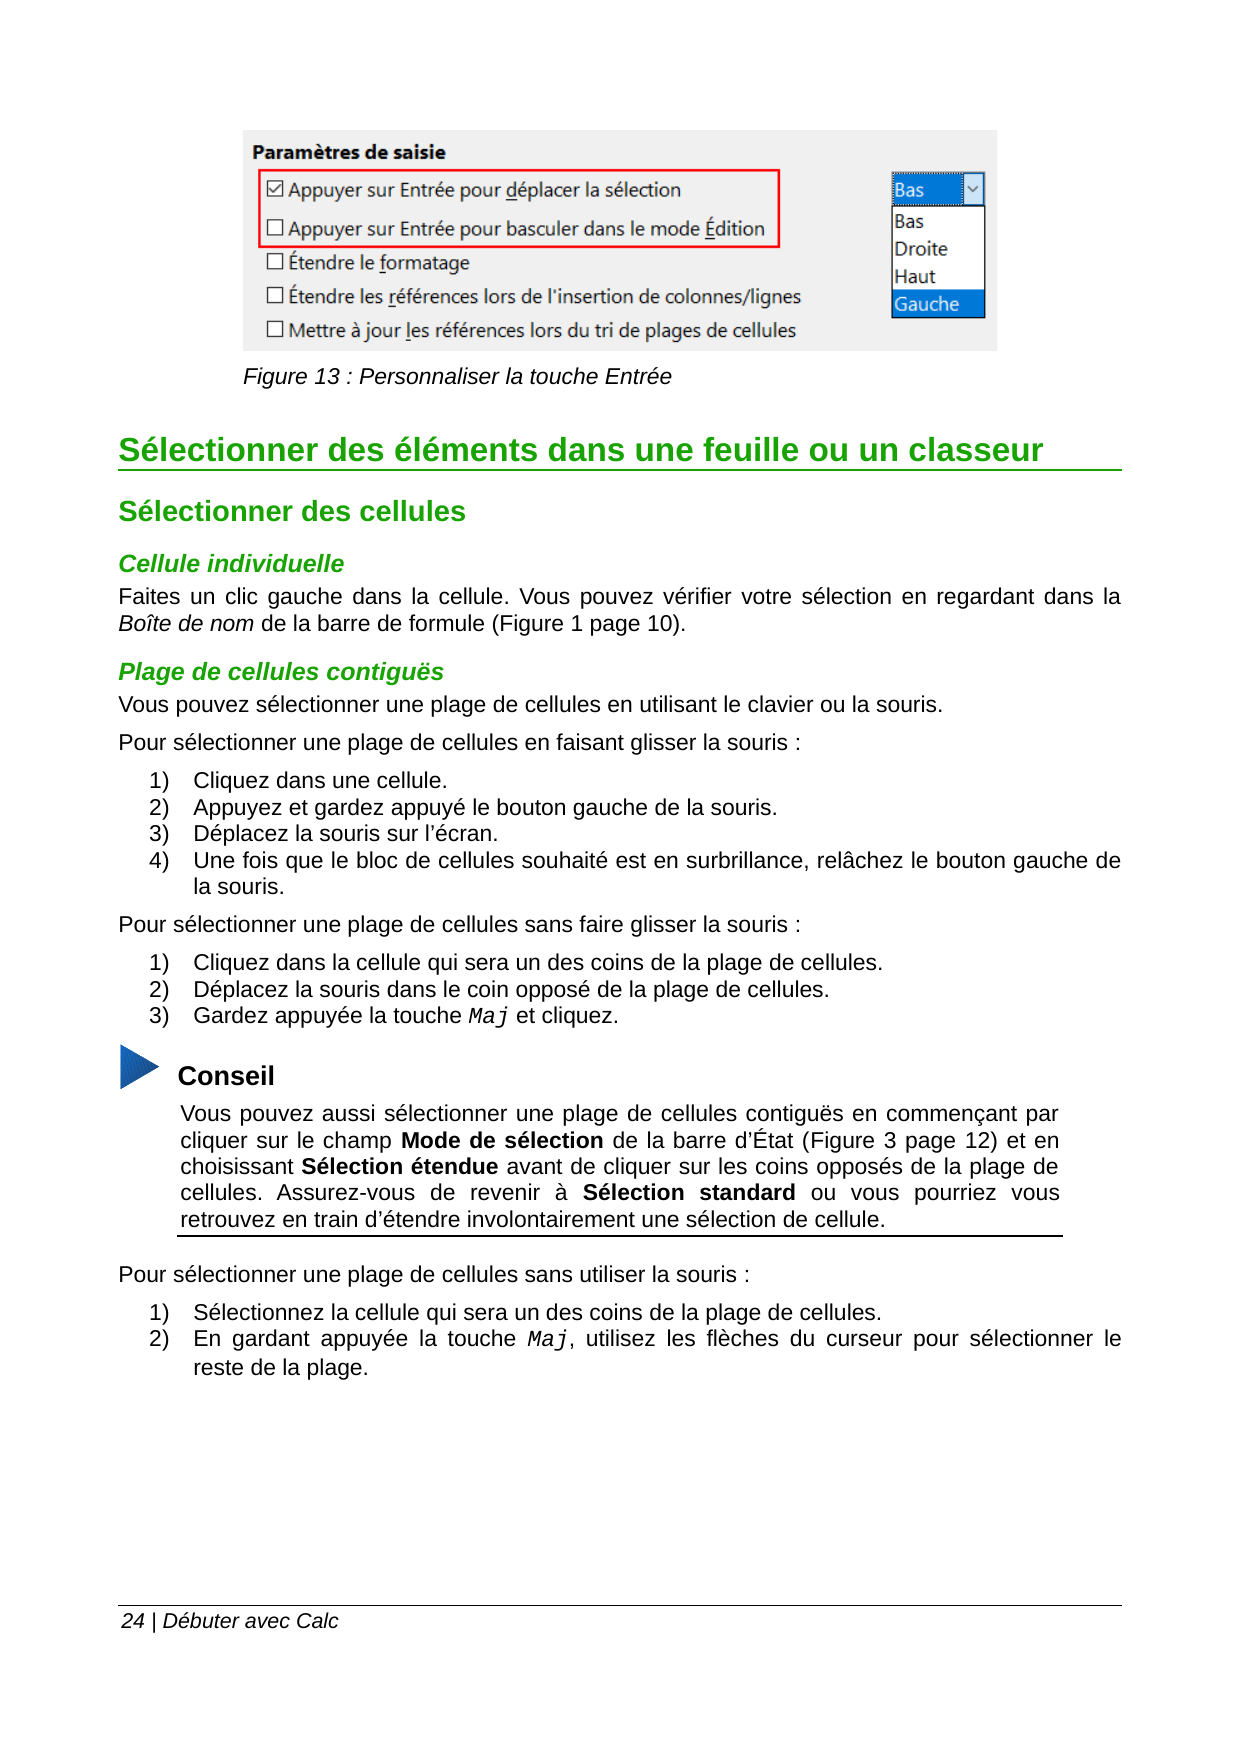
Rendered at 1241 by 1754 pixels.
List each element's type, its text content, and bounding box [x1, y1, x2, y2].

text Pour sélectionner une plage de cellules sans utiliser la souris : [118, 1261, 1122, 1287]
list Déplacez la souris sur l’écran. [169, 820, 1122, 847]
subtitle Sélectionner des éléments dans une feuille ou un classeur [118, 430, 1122, 469]
picture [242, 130, 998, 351]
subtitle Sélectionner des cellules [118, 494, 1122, 528]
text [243, 124, 997, 130]
list Appuyez et gardez appuyé le bouton gauche de la souris. [169, 794, 1122, 820]
text Figure 13 : Personnaliser la touche Entrée [243, 351, 997, 389]
list Cliquez dans une cellule. [169, 767, 1122, 794]
list Sélectionnez la cellule qui sera un des coins de la plage de cellules. [169, 1299, 1122, 1325]
list Une fois que le bloc de cellules souhaité est en surbrillance, relâchez le bouton gauche de la souris. [169, 847, 1122, 899]
text Vous pouvez sélectionner une plage de cellules en utilisant le clavier ou la souris. [118, 691, 1122, 718]
list En gardant appuyée la touche Maj, utilisez les flèches du curseur pour sélectionner le reste de la plage. [169, 1325, 1122, 1380]
list Gardez appuyée la touche Maj et cliquez. [169, 1002, 1122, 1030]
text Vous pouvez aussi sélectionner une plage de cellules contiguës en commençant par cliquer sur le champ Mode de sélection de la barre d’État (Figure 3 page 12) et en choisissant Sélection étendue avant de cliquer sur les coins opposés de la plage de cellules. Assurez-vous de revenir à Sélection standard ou vous pourriez vous retrouvez en train d’étendre involontairement une sélection de cellule. [177, 1097, 1063, 1235]
list Déplacez la souris dans le coin opposé de la plage de cellules. [169, 976, 1122, 1002]
text Pour sélectionner une plage de cellules en faisant glisser la souris : [118, 729, 1122, 756]
subtitle Cellule individuelle [118, 548, 1122, 577]
text Pour sélectionner une plage de cellules sans faire glisser la souris : [118, 911, 1122, 937]
text Faites un clic gauche dans la cellule. Vous pouvez vérifier votre sélection en regardant dans la Boîte de nom de la barre de formule (Figure 1 page 10). [118, 583, 1122, 636]
subtitle Plage de cellules contiguës [118, 657, 1122, 685]
subtitle Conseil [118, 1042, 1122, 1091]
list Cliquez dans la cellule qui sera un des coins de la plage de cellules. [169, 949, 1122, 976]
